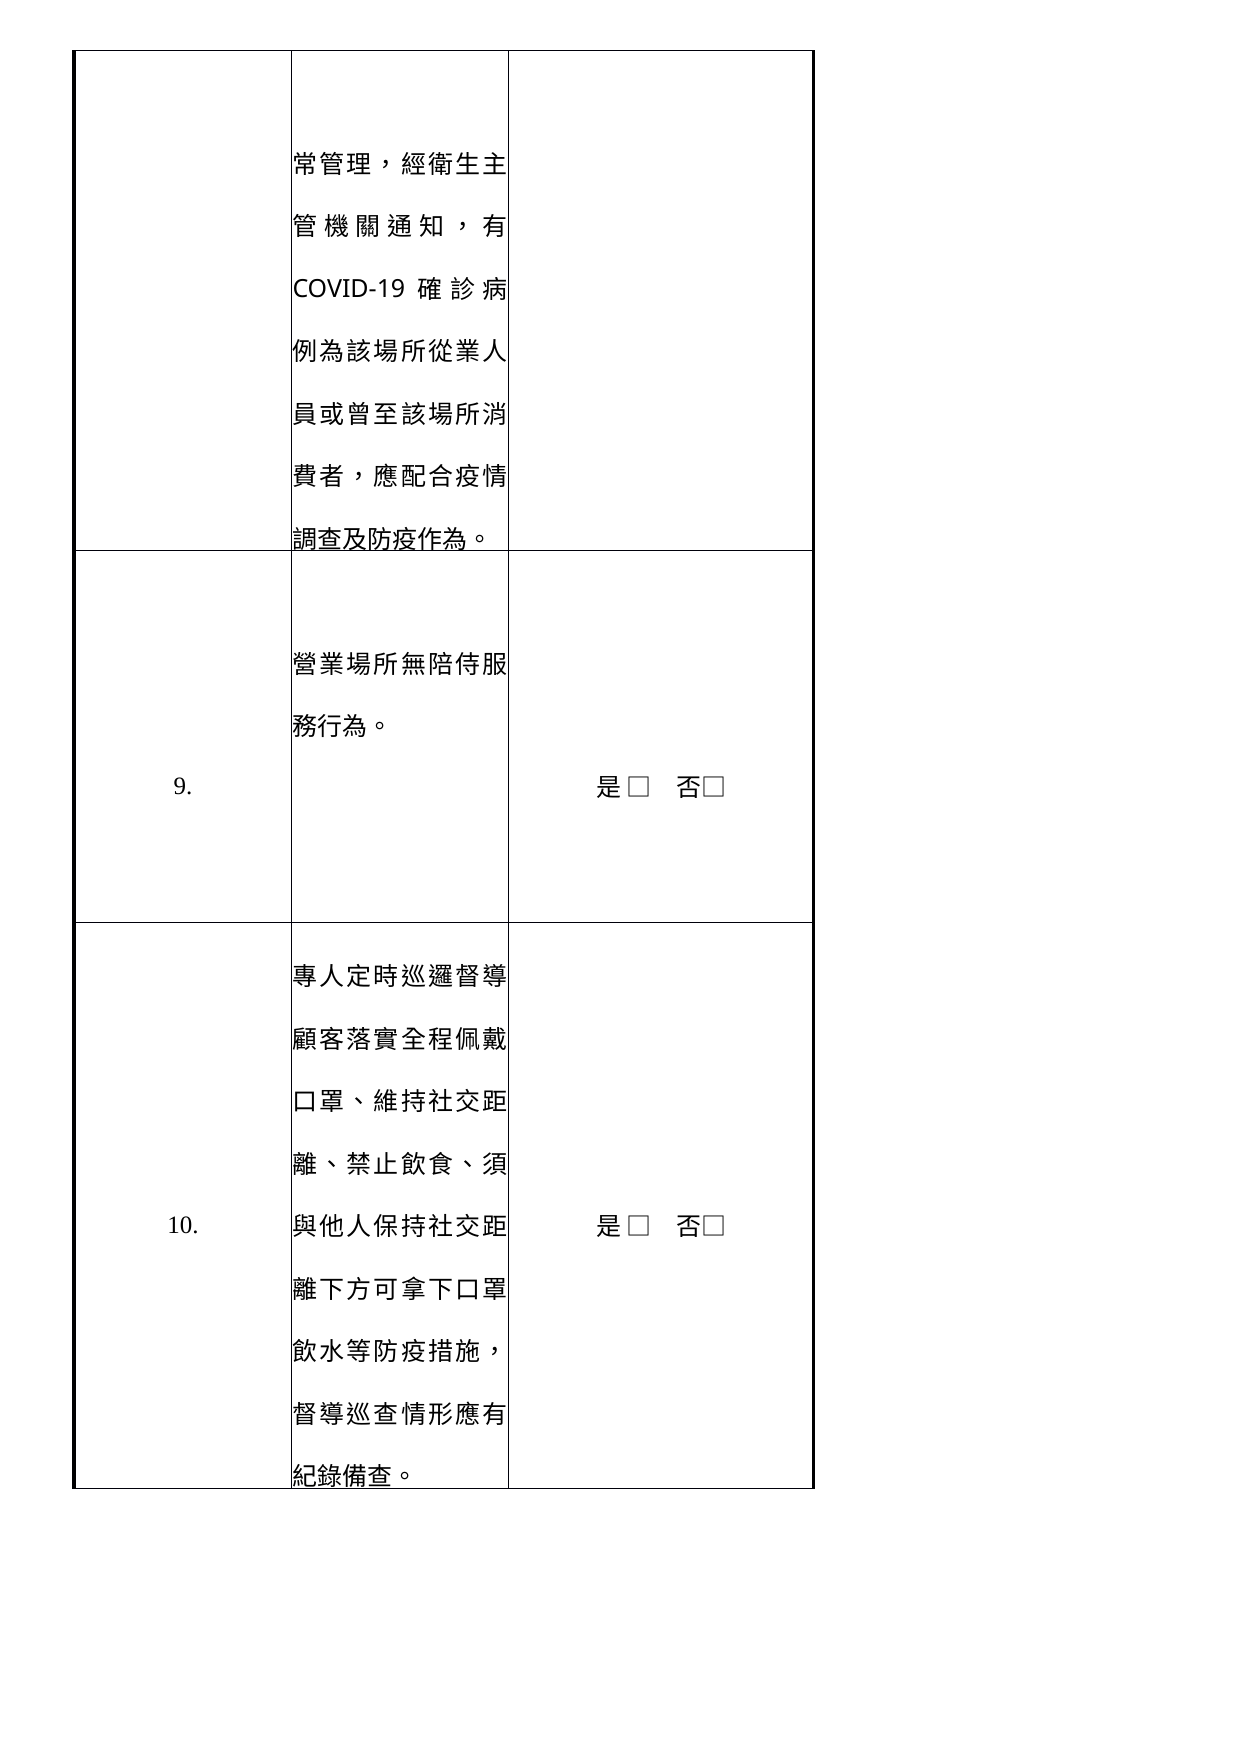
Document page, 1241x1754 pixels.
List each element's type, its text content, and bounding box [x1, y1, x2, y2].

table_cell 營業場所無陪侍服務行為。 [292, 551, 508, 922]
table_cell 是 □ 否□ [509, 923, 812, 1487]
table_cell 是 □ 否□ [509, 551, 812, 922]
table_cell 專人定時巡邏督導顧客落實全程佩戴口罩、維持社交距離、禁止飲食、須與他人保持社交距離下方可拿下口罩飲水等防疫措施，督導巡查情形應有紀錄備查。 [292, 923, 508, 1487]
table_cell [509, 51, 812, 550]
table_cell 10. [76, 923, 291, 1487]
table_cell [76, 51, 291, 550]
table_cell 9. [76, 551, 291, 922]
table_cell 常管理，經衛生主管機關通知，有COVID-19確診病例為該場所從業人員或曾至該場所消費者，應配合疫情調查及防疫作為。 [292, 51, 508, 550]
